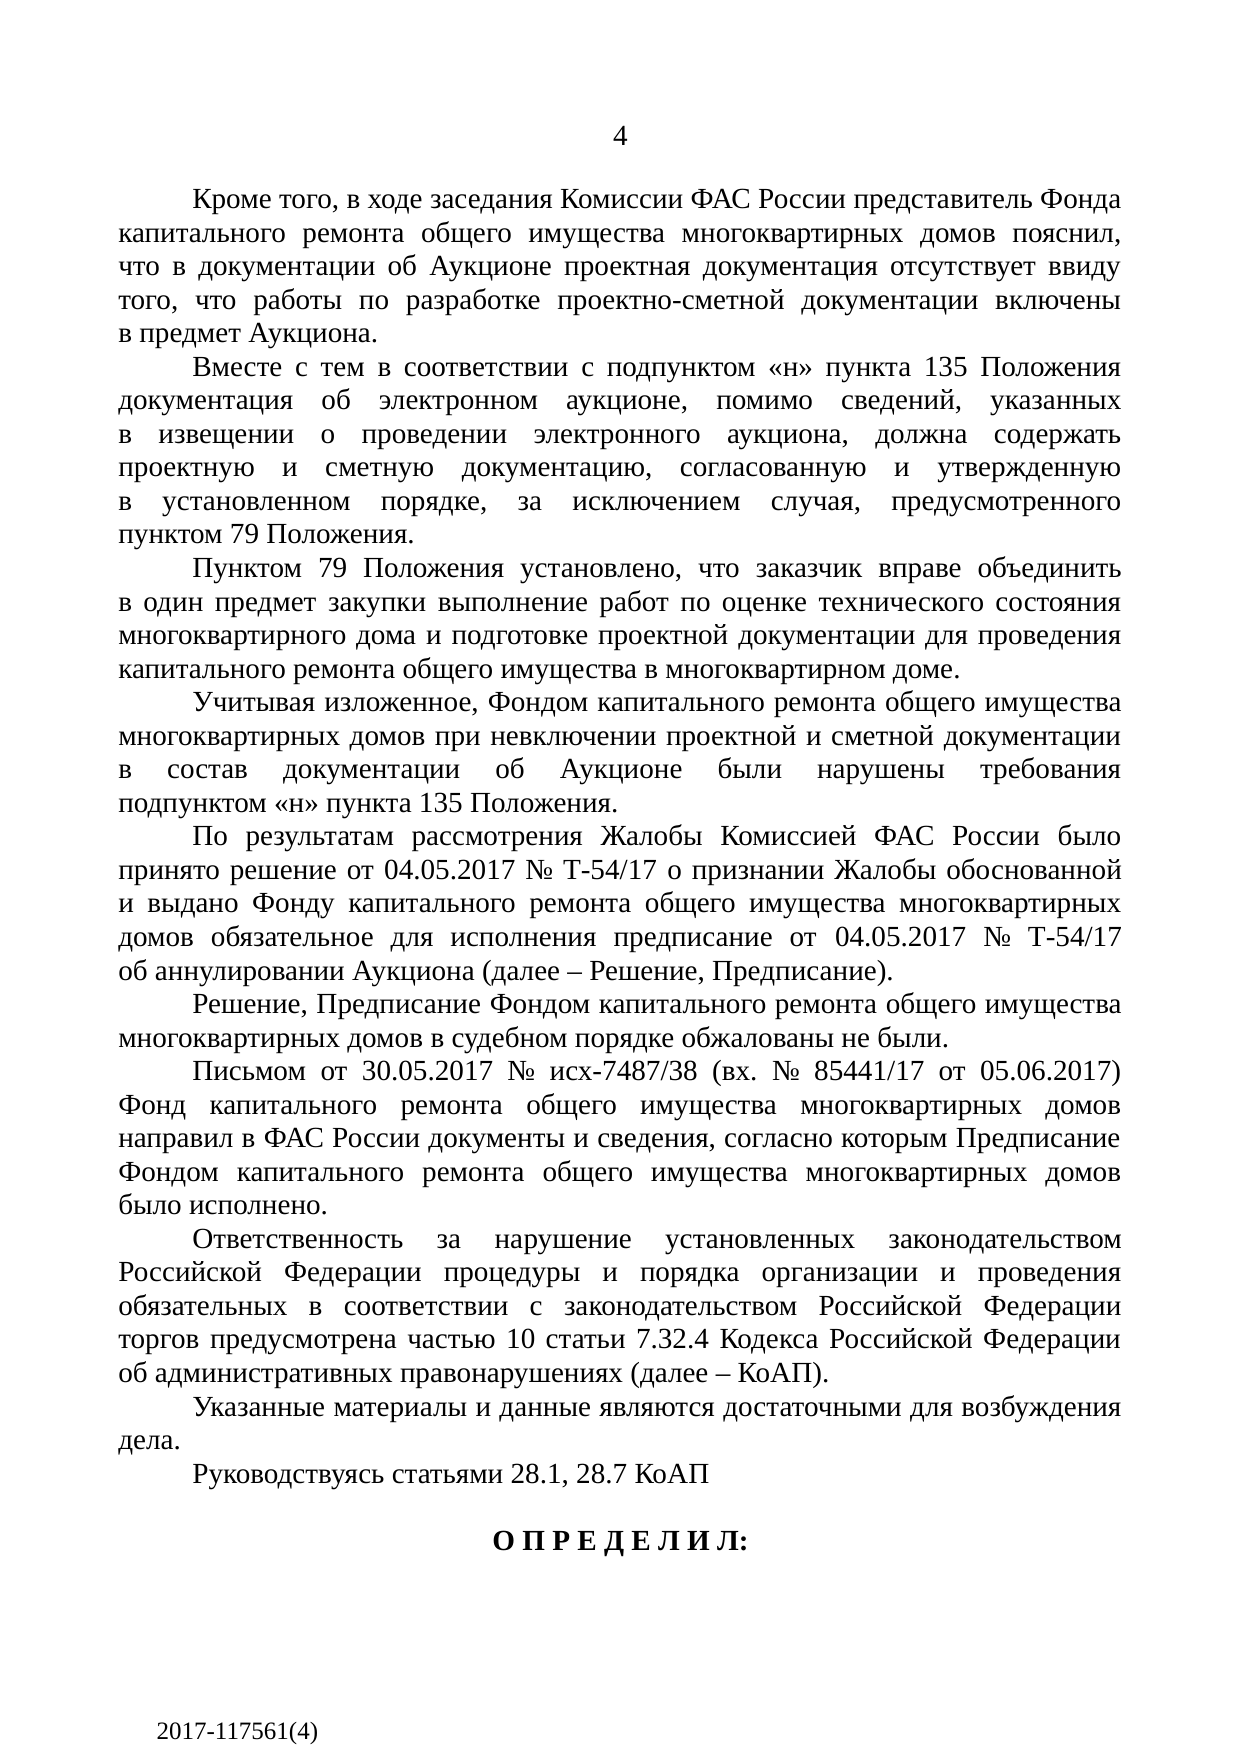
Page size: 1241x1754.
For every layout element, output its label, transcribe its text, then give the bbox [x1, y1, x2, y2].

text Учитывая изложенное, Фондом капитального ремонта общего имущества многоквартирных домов при невключении проектной и сметной документации в состав документации об Аукционе были нарушены требования подпунктом «н» пункта 135 Положения. [118, 684, 1122, 818]
text Указанные материалы и данные являются достаточными для возбуждения дела. [118, 1389, 1122, 1456]
text Ответственность за нарушение установленных законодательством Российской Федерации процедуры и порядка организации и проведения обязательных в соответствии с законодательством Российской Федерации торгов предусмотрена частью 10 статьи 7.32.4 Кодекса Российской Федерации об административных правонарушениях (далее – КоАП). [118, 1221, 1122, 1389]
text Вместе с тем в соответствии с подпунктом «н» пункта 135 Положения документация об электронном аукционе, помимо сведений, указанных в извещении о проведении электронного аукциона, должна содержать проектную и сметную документацию, согласованную и утвержденную в установленном порядке, за исключением случая, предусмотренного пунктом 79 Положения. [118, 349, 1122, 550]
text Кроме того, в ходе заседания Комиссии ФАС России представитель Фонда капитального ремонта общего имущества многоквартирных домов пояснил, что в документации об Аукционе проектная документация отсутствует ввиду того, что работы по разработке проектно-сметной документации включены в предмет Аукциона. [118, 181, 1122, 349]
text О П Р Е Д Е Л И Л: [118, 1523, 1122, 1556]
text По результатам рассмотрения Жалобы Комиссией ФАС России было принято решение от 04.05.2017 № Т-54/17 о признании Жалобы обоснованной и выдано Фонду капитального ремонта общего имущества многоквартирных домов обязательное для исполнения предписание от 04.05.2017 № Т-54/17 об аннулировании Аукциона (далее – Решение, Предписание). [118, 818, 1122, 986]
text Руководствуясь статьями 28.1, 28.7 КоАП [118, 1456, 1122, 1489]
text Письмом от 30.05.2017 № исх-7487/38 (вх. № 85441/17 от 05.06.2017) Фонд капитального ремонта общего имущества многоквартирных домов направил в ФАС России документы и сведения, согласно которым Предписание Фондом капитального ремонта общего имущества многоквартирных домов было исполнено. [118, 1053, 1122, 1221]
text Решение, Предписание Фондом капитального ремонта общего имущества многоквартирных домов в судебном порядке обжалованы не были. [118, 986, 1122, 1053]
text Пунктом 79 Положения установлено, что заказчик вправе объединить в один предмет закупки выполнение работ по оценке технического состояния многоквартирного дома и подготовке проектной документации для проведения капитального ремонта общего имущества в многоквартирном доме. [118, 550, 1122, 684]
